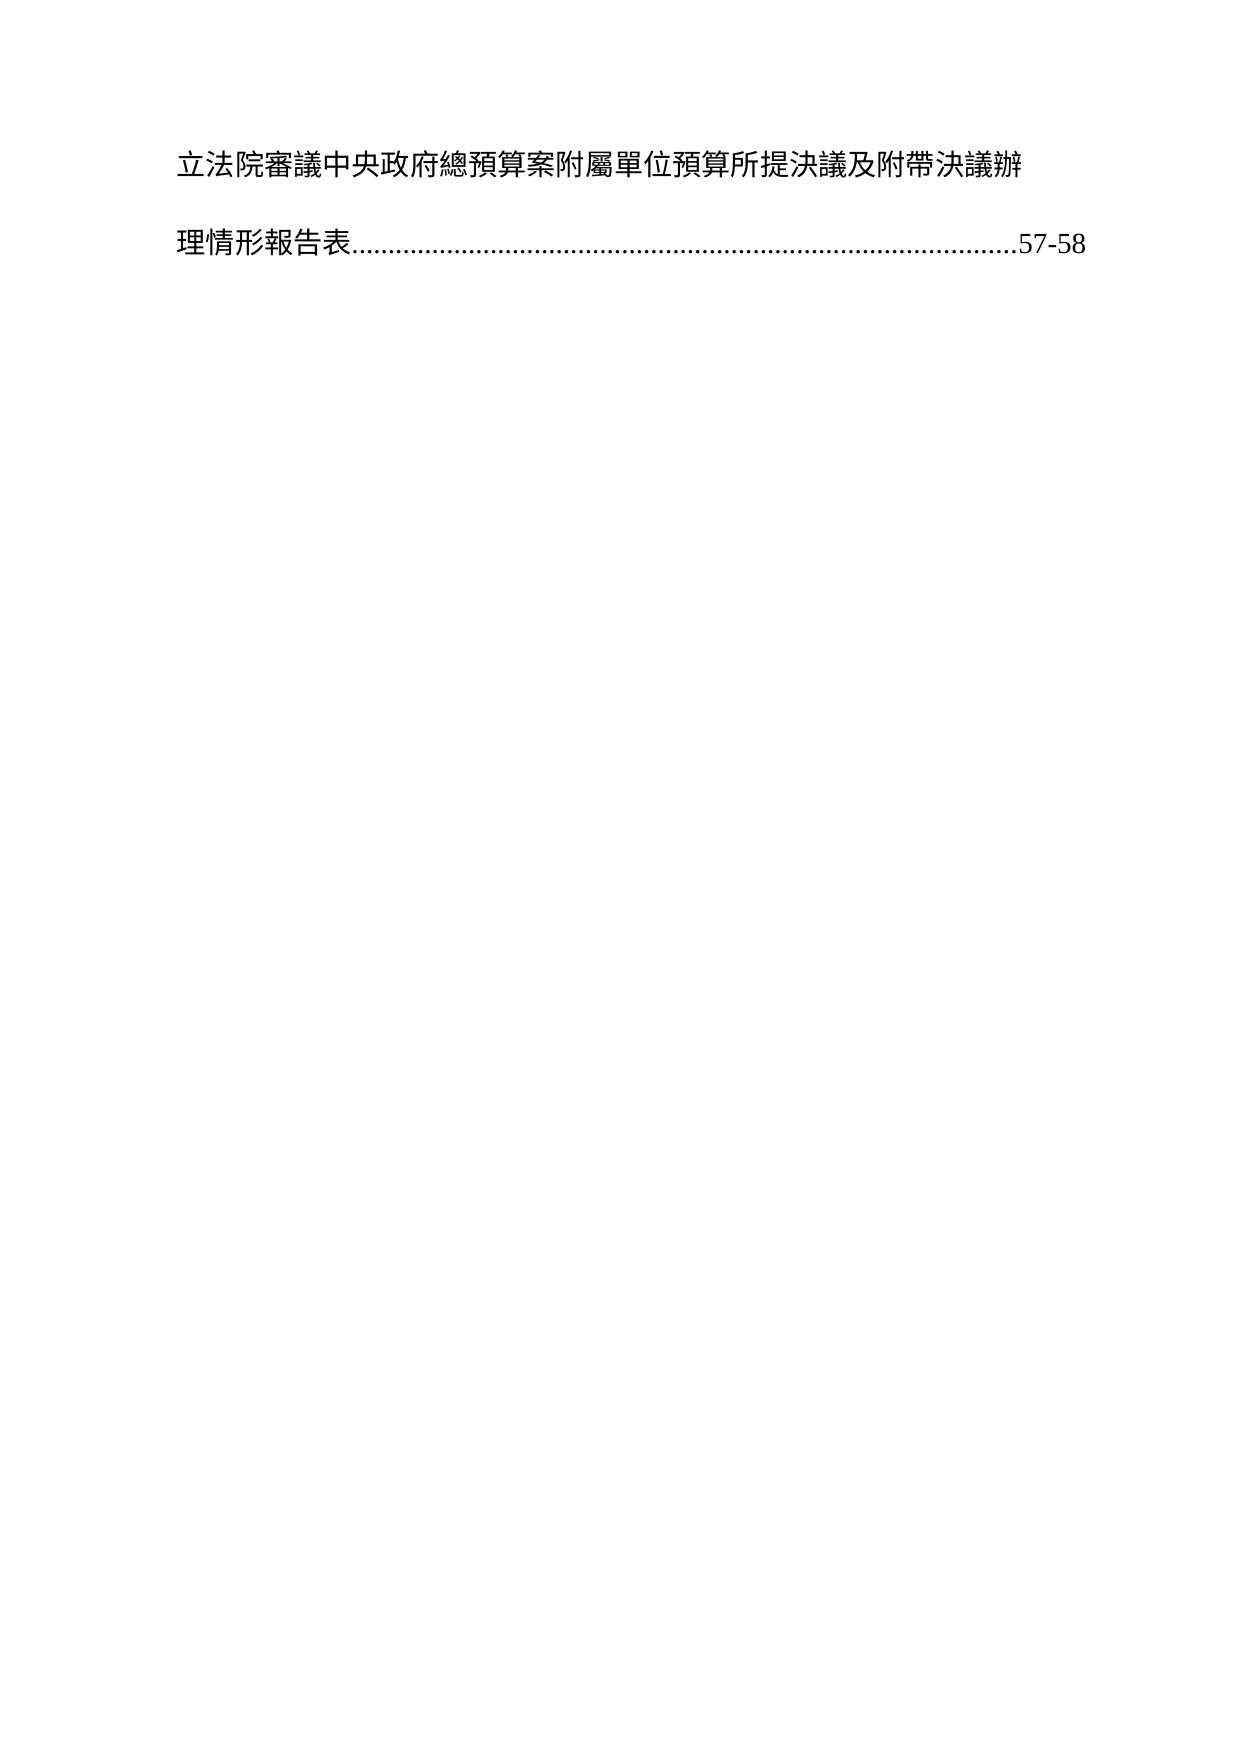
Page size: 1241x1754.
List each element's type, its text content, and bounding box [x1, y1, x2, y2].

text 立法院審議中央政府總預算案附屬單位預算所提決議及附帶決議辦 [118, 125, 1122, 200]
text 理情形報告表 57-58 [118, 203, 1122, 278]
